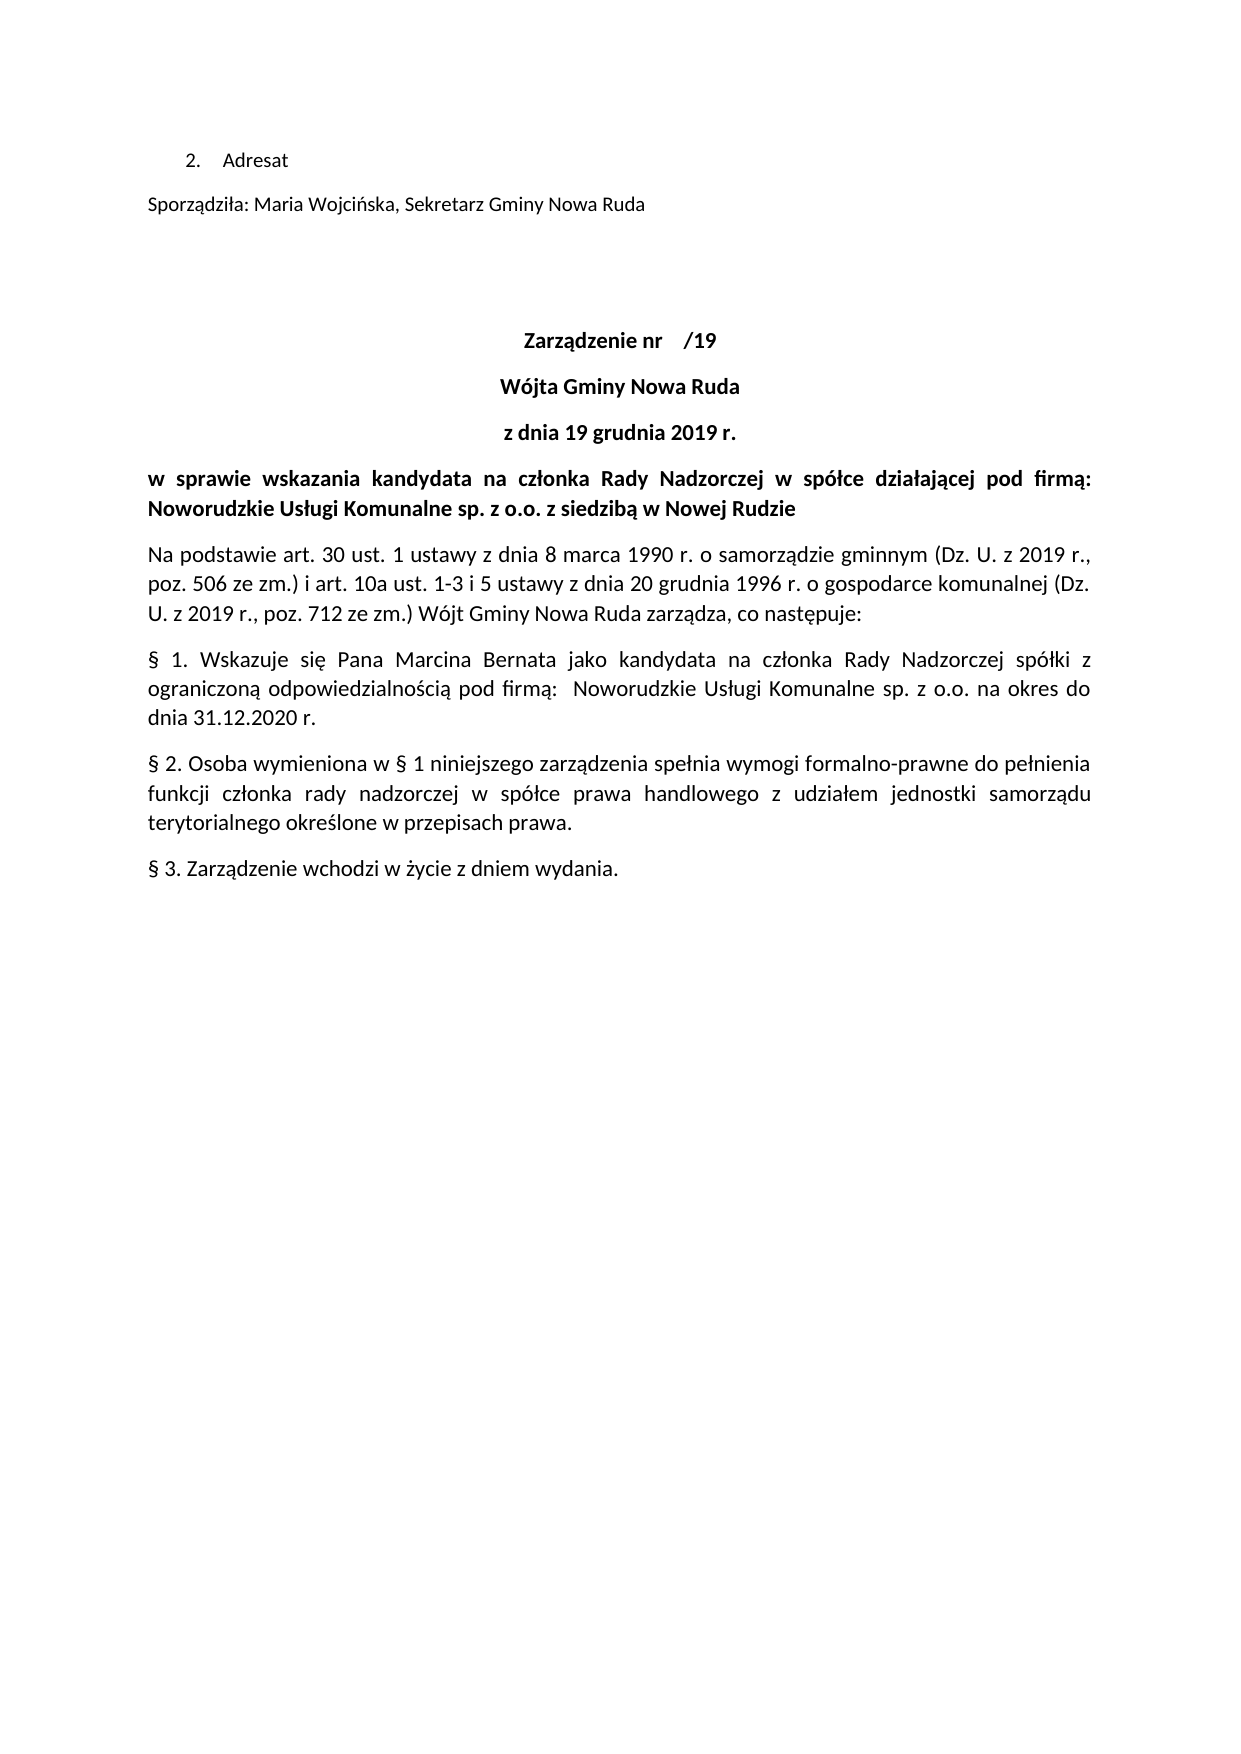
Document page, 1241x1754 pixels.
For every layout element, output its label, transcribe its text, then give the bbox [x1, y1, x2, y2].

text z dnia 19 grudnia 2019 r. [148, 418, 1093, 446]
text Na podstawie art. 30 ust. 1 ustawy z dnia 8 marca 1990 r. o samorządzie gminnym (Dz. U. z 2019 r., poz. 506 ze zm.) i art. 10a ust. 1-3 i 5 ustawy z dnia 20 grudnia 1996 r. o gospodarce komunalnej (Dz. U. z 2019 r., poz. 712 ze zm.) Wójt Gminy Nowa Ruda zarządza, co następuje: [148, 540, 1093, 627]
text § 1. Wskazuje się Pana Marcina Bernata jako kandydata na członka Rady Nadzorczej spółki z ograniczoną odpowiedzialnością pod firmą: Noworudzkie Usługi Komunalne sp. z o.o. na okres do dnia 31.12.2020 r. [148, 645, 1093, 731]
text w sprawie wskazania kandydata na członka Rady Nadzorczej w spółce działającej pod firmą: Noworudzkie Usługi Komunalne sp. z o.o. z siedzibą w Nowej Rudzie [148, 464, 1093, 522]
text § 3. Zarządzenie wchodzi w życie z dniem wydania. [148, 854, 1093, 882]
text § 2. Osoba wymieniona w § 1 niniejszego zarządzenia spełnia wymogi formalno-prawne do pełnienia funkcji członka rady nadzorczej w spółce prawa handlowego z udziałem jednostki samorządu terytorialnego określone w przepisach prawa. [148, 749, 1093, 836]
list Adresat [185, 148, 1093, 173]
text Wójta Gminy Nowa Ruda [148, 372, 1093, 400]
text Sporządziła: Maria Wojcińska, Sekretarz Gminy Nowa Ruda [148, 191, 1093, 216]
text Zarządzenie nr /19 [148, 326, 1093, 354]
